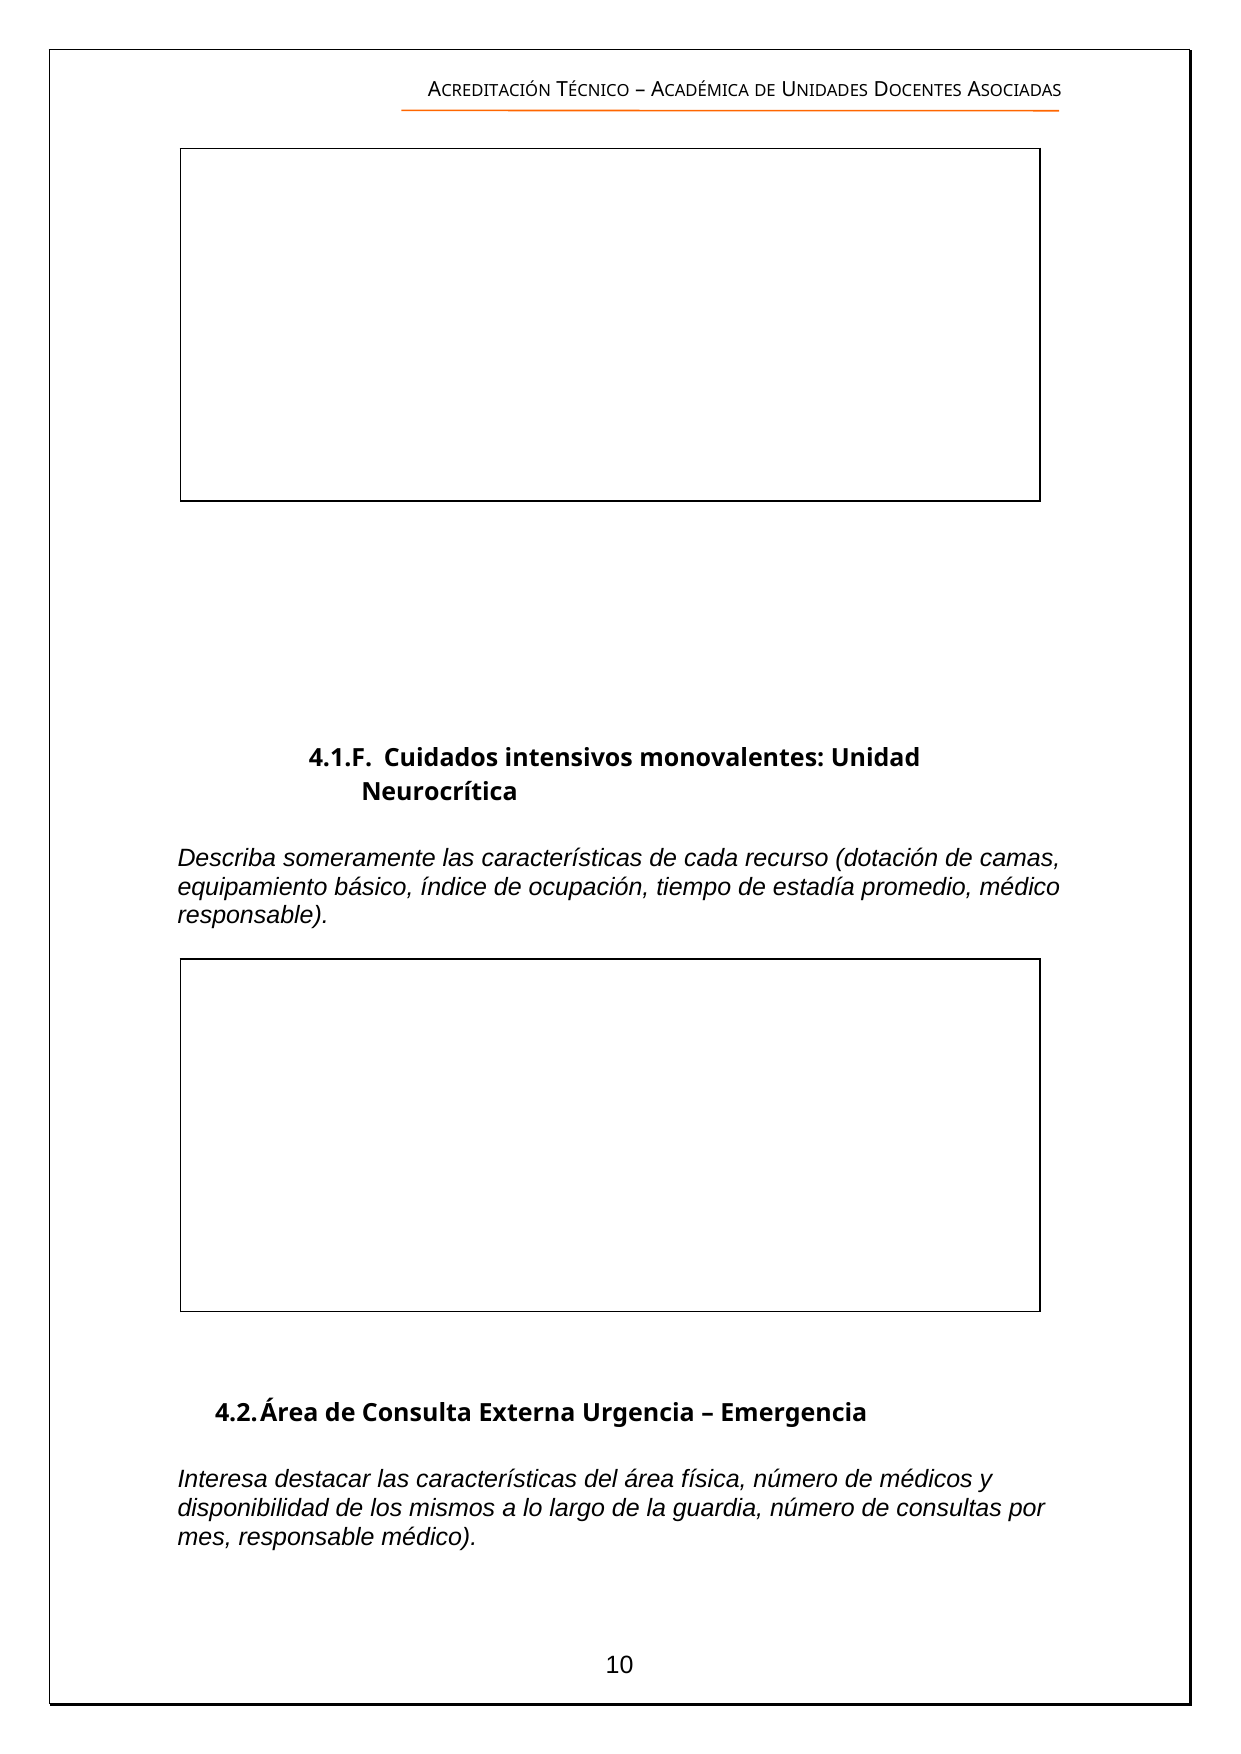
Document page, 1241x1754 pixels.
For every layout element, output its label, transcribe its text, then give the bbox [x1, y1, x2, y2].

text Describa someramente las características de cada recurso (dotación de camas, equipamiento básico, índice de ocupación, tiempo de estadía promedio, médico responsable). [177, 843, 1061, 929]
subtitle Área de Consulta Externa Urgencia – Emergencia [215, 1395, 1061, 1429]
text Interesa destacar las características del área física, número de médicos y disponibilidad de los mismos a lo largo de la guardia, número de consultas por mes, responsable médico). [177, 1464, 1061, 1550]
subtitle Cuidados intensivos monovalentes: Unidad Neurocrítica [308, 740, 1061, 808]
